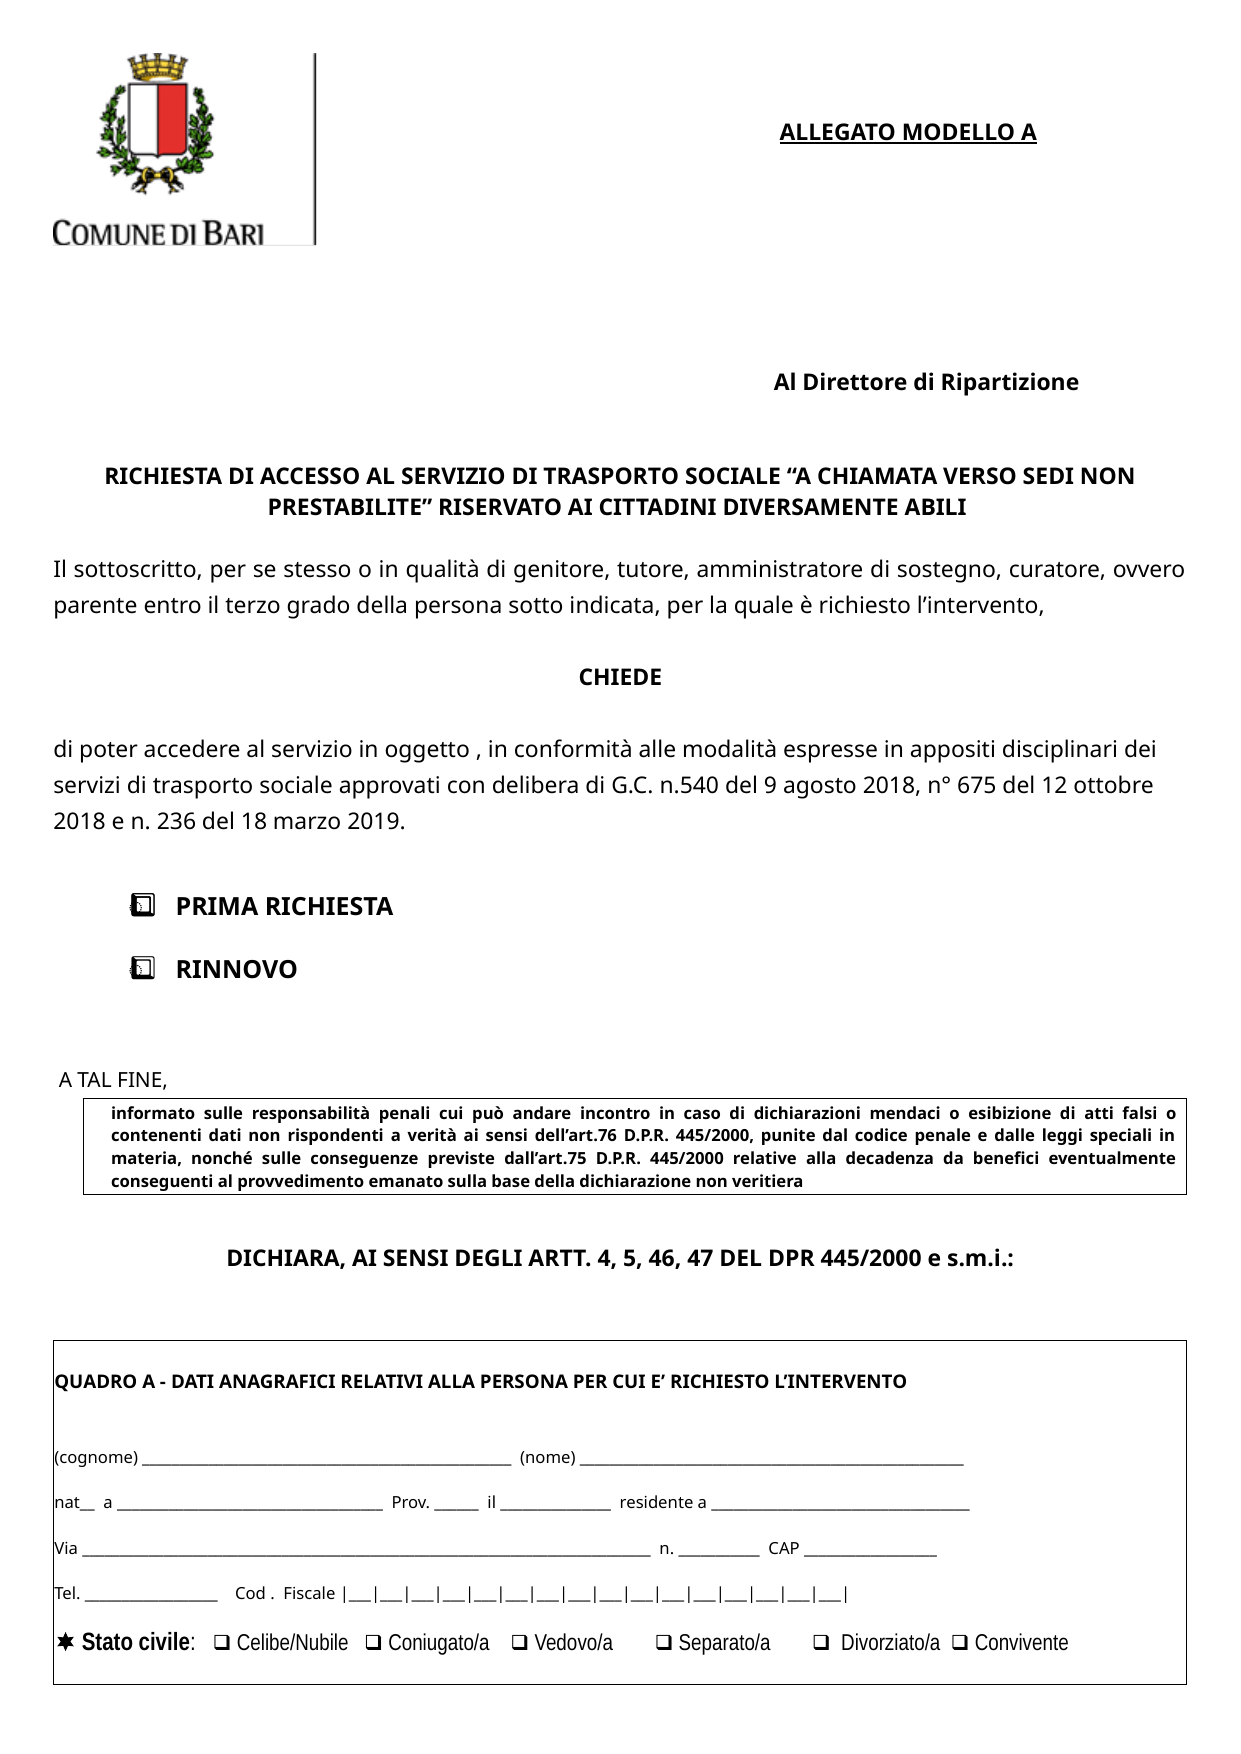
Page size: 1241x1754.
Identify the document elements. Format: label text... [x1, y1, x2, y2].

text DICHIARA, AI SENSI DEGLI ARTT. 4, 5, 46, 47 DEL DPR 445/2000 e s.m.i.: [53, 1242, 1187, 1273]
text ⃣ RINNOVO [128, 952, 1187, 986]
subtitle (cognome) __________________________________________________ (nome) ____________________________________________________ [54, 1442, 1186, 1468]
text Tel. __________________ Cod . Fiscale |___|___|___|___|___|___|___|___|___|___|___|___|___|___|___|___| [54, 1578, 1186, 1604]
text Al Direttore di Ripartizione [53, 366, 1187, 397]
text ALLEGATO MODELLO A [317, 116, 1187, 147]
text  Stato civile:  Celibe/Nubile  Coniugato/a  Vedovo/a  Separato/a  Divorziato/a  Convivente [54, 1624, 1186, 1656]
text Via _____________________________________________________________________________ n. ___________ CAP __________________ [54, 1533, 1186, 1559]
text informato sulle responsabilità penali cui può andare incontro in caso di dichiarazioni mendaci o esibizione di atti falsi o contenenti dati non rispondenti a verità ai sensi dell’art.76 D.P.R. 445/2000, punite dal codice penale e dalle leggi speciali in materia, nonché sulle conseguenze previste dall’art.75 D.P.R. 445/2000 relative alla decadenza da benefici eventualmente conseguenti al provvedimento emanato sulla base della dichiarazione non veritiera [84, 1099, 1186, 1194]
text Il sottoscritto, per se stesso o in qualità di genitore, tutore, amministratore di sostegno, curatore, ovvero parente entro il terzo grado della persona sotto indicata, per la quale è richiesto l’intervento, [53, 553, 1187, 621]
subtitle QUADRO A - DATI ANAGRAFICI RELATIVI ALLA PERSONA PER CUI E’ RICHIESTO L’INTERVENTO [54, 1366, 1186, 1394]
text di poter accedere al servizio in oggetto , in conformità alle modalità espresse in appositi disciplinari dei servizi di trasporto sociale approvati con delibera di G.C. n.540 del 9 agosto 2018, n° 675 del 12 ottobre 2018 e n. 236 del 18 marzo 2019. [53, 733, 1187, 836]
text A TAL FINE, [53, 1066, 1187, 1094]
text nat__ a ____________________________________ Prov. ______ il _______________ residente a ___________________________________ [54, 1488, 1186, 1513]
text ⃣⃣ PRIMA RICHIESTA [128, 889, 1187, 923]
text RICHIESTA DI ACCESSO AL SERVIZIO DI TRASPORTO SOCIALE “A CHIAMATA VERSO SEDI NON PRESTABILITE” RISERVATO AI CITTADINI DIVERSAMENTE ABILI [53, 460, 1187, 522]
text CHIEDE [53, 661, 1187, 692]
